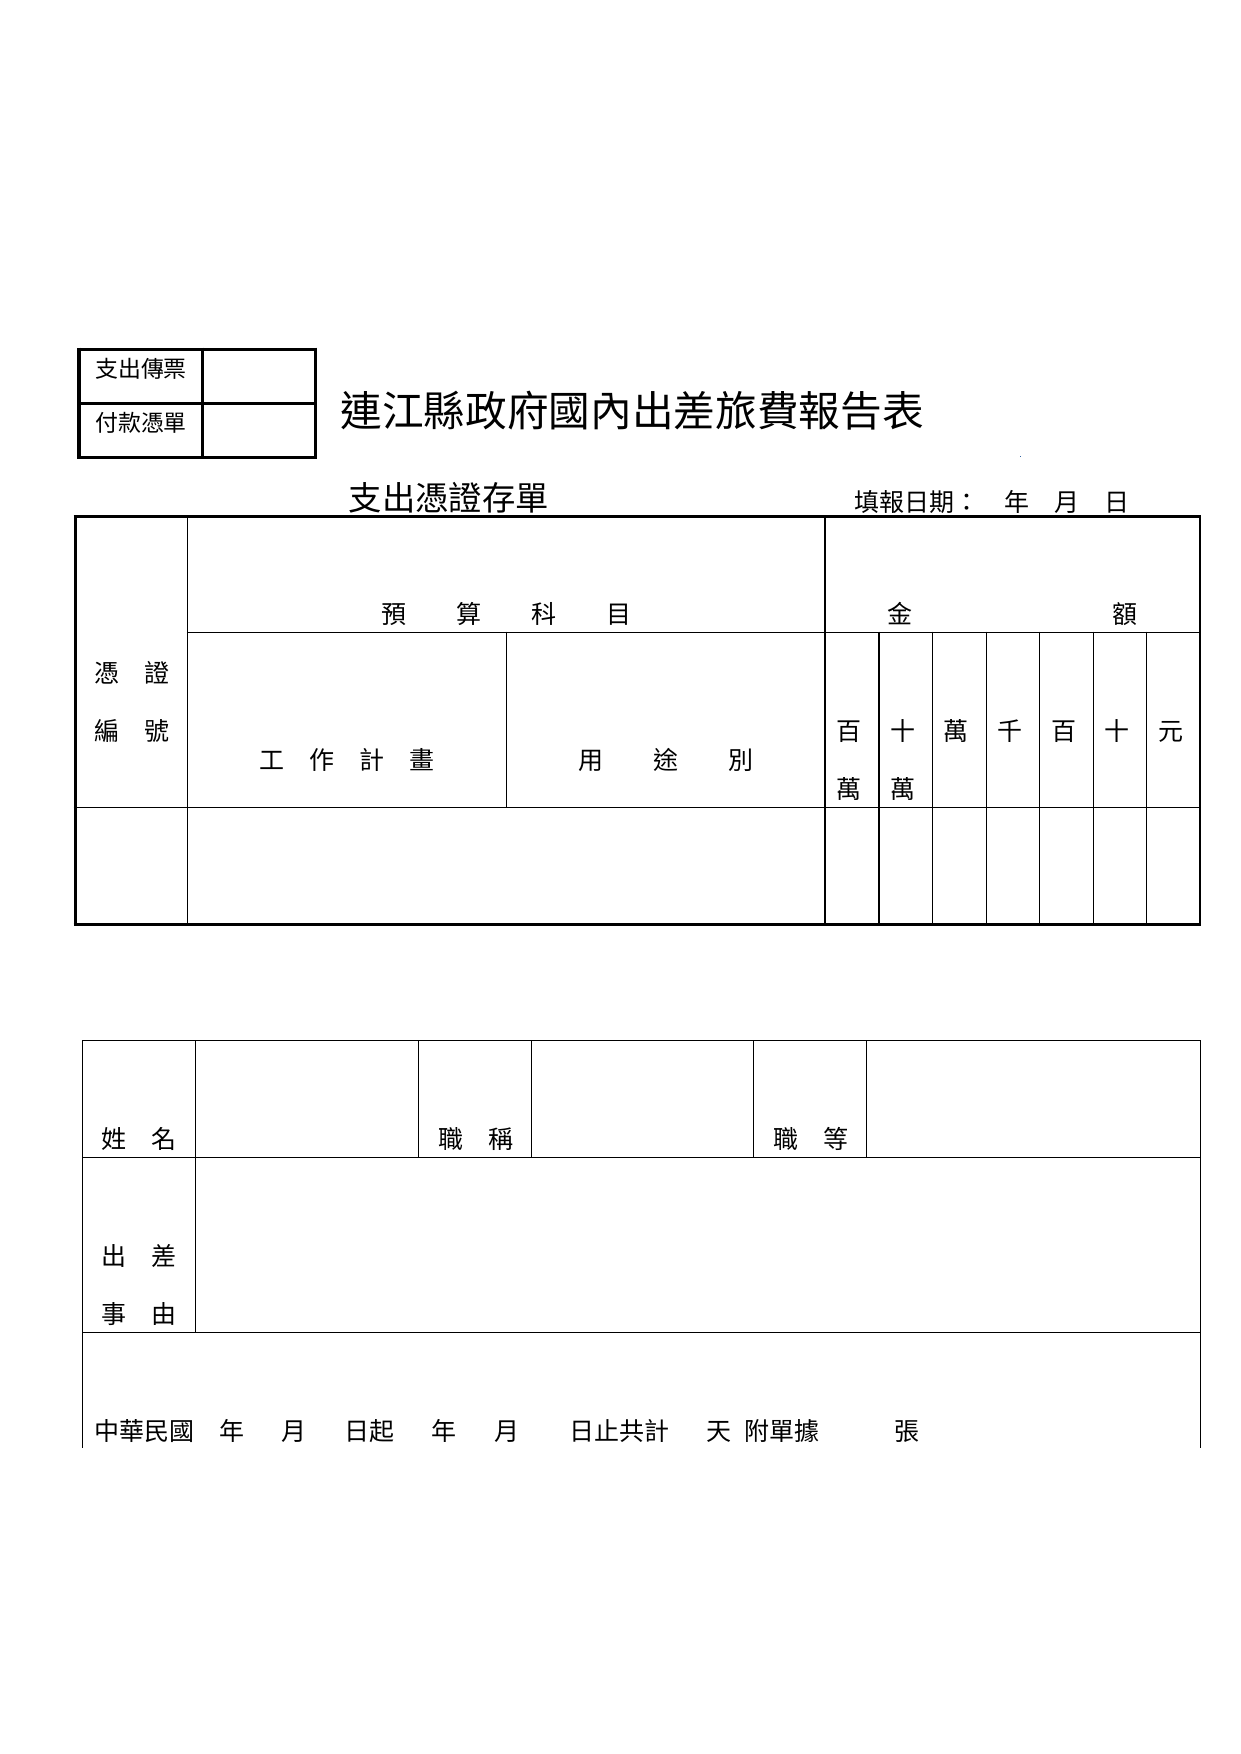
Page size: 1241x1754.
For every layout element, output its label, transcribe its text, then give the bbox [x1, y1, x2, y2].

table_cell [1147, 808, 1199, 923]
table_header [196, 1041, 418, 1157]
table_header 職 稱 [419, 1041, 531, 1157]
table_cell [188, 808, 824, 923]
table_header 姓 名 [83, 1041, 195, 1157]
table_cell 十萬 [880, 633, 932, 807]
text 填報日期： 年 月 日 [829, 483, 1168, 519]
table_cell [987, 808, 1039, 923]
table_header [867, 1041, 1200, 1157]
text 支出憑證存單 [83, 457, 1181, 515]
table_cell 元 [1147, 633, 1199, 807]
table_cell [1094, 808, 1146, 923]
table_header 職 等 [754, 1041, 866, 1157]
table_cell [196, 1158, 1200, 1332]
table_cell 中華民國 年 月 日起 年 月 日止共計 天 附單據 張 [83, 1333, 1200, 1448]
text 連江縣政府國內出差旅費報告表 [83, 340, 1181, 457]
table_cell 用 途 別 [507, 633, 824, 807]
table_cell [204, 405, 314, 456]
table_header 憑 證 編 號 [77, 518, 187, 807]
table_cell [1040, 808, 1093, 923]
table_cell [77, 808, 187, 923]
table_cell 出 差 事 由 [83, 1158, 195, 1332]
table_cell [826, 808, 878, 923]
table_cell [933, 808, 986, 923]
table_cell 百 [1040, 633, 1093, 807]
table_cell 百萬 [826, 633, 878, 807]
table_header 預 算 科 目 [188, 518, 824, 632]
table_header 支出傳票 [81, 351, 201, 402]
table_header [204, 351, 314, 402]
table_cell 十 [1094, 633, 1146, 807]
table_cell 千 [987, 633, 1039, 807]
table_cell [880, 808, 932, 923]
table_cell 付款憑單 [81, 405, 201, 456]
table_cell 工 作 計 畫 [188, 633, 506, 807]
table_cell 萬 [933, 633, 986, 807]
table_header 金 額 [826, 518, 1199, 632]
table_header [532, 1041, 753, 1157]
